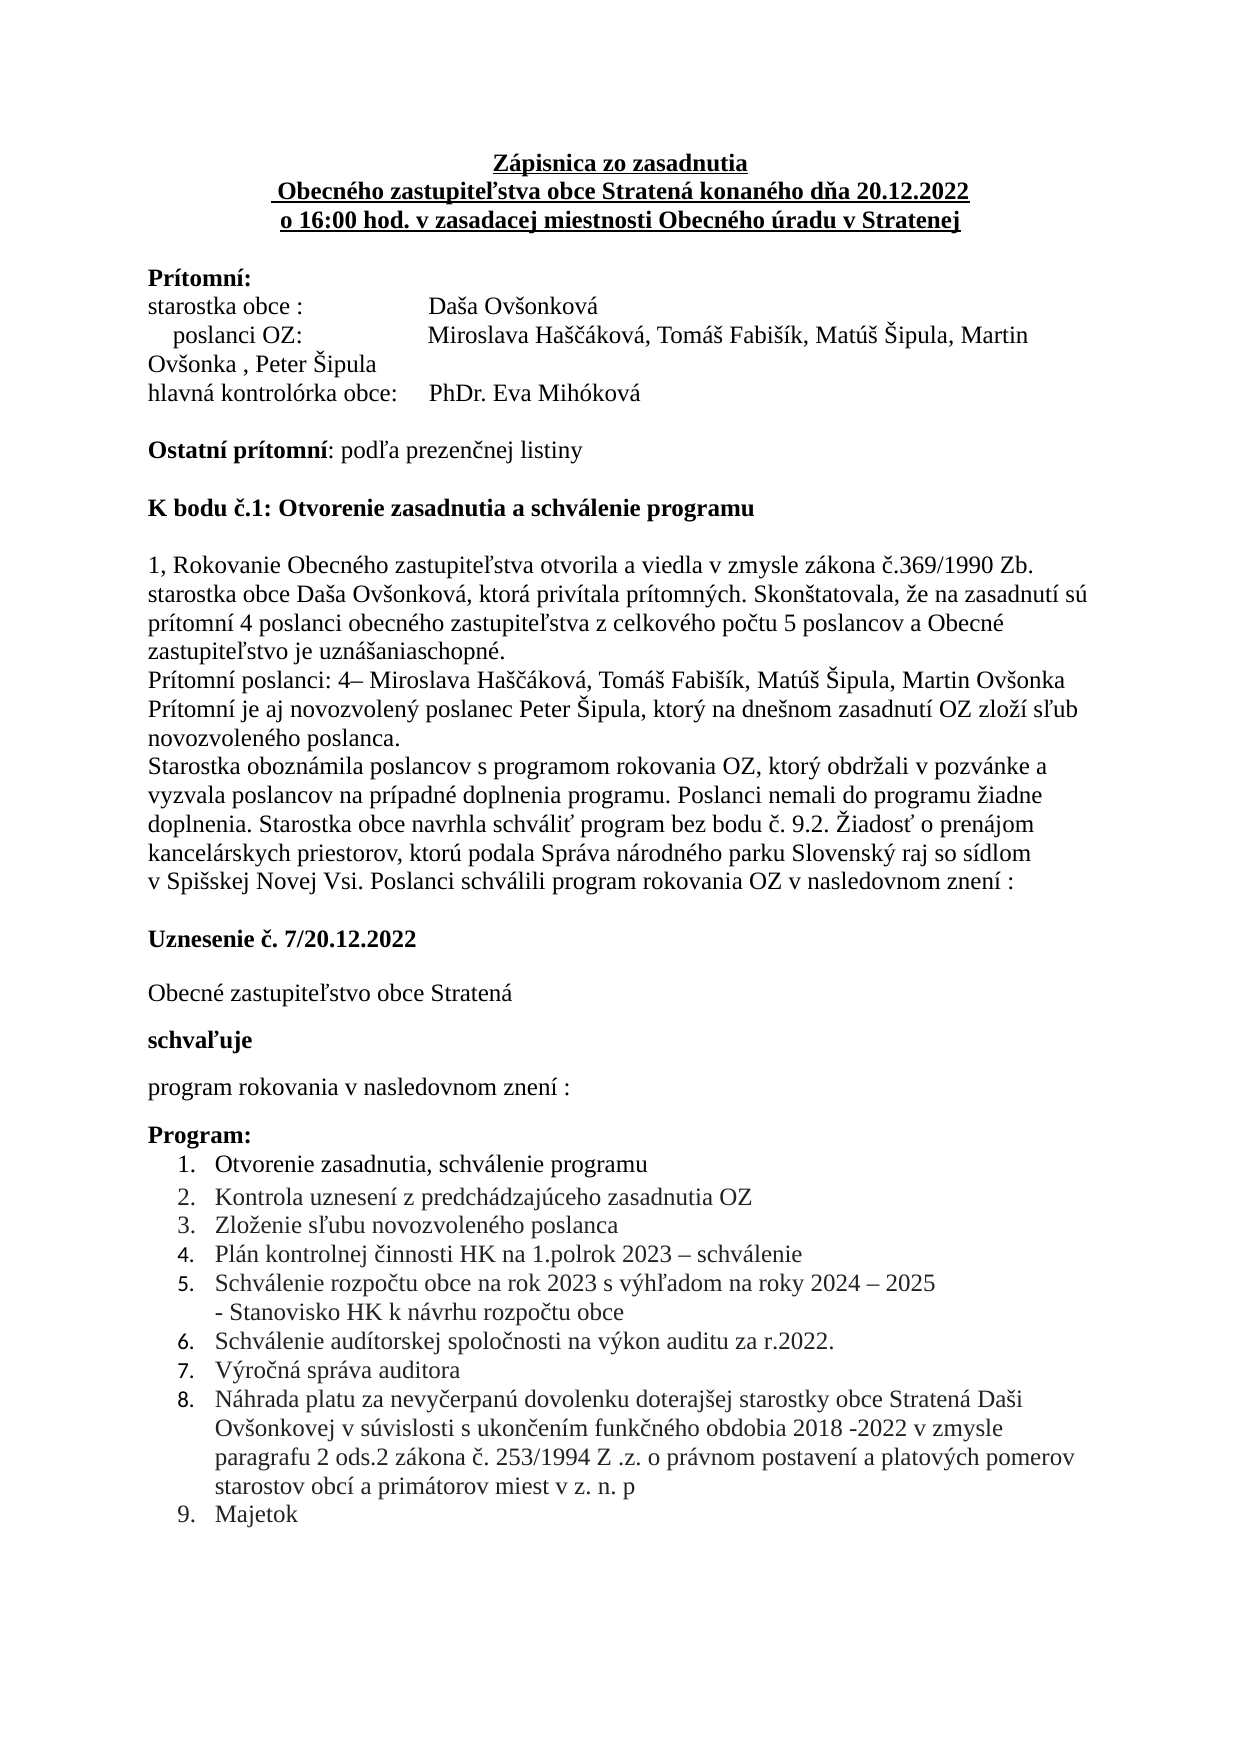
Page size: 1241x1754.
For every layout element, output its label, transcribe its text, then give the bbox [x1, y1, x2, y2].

text program rokovania v nasledovnom znení : [148, 1072, 1093, 1101]
text - Stanovisko HK k návrhu rozpočtu obce [214, 1297, 1093, 1326]
text Obecného zastupiteľstva obce Stratená konaného dňa 20.12.2022 [148, 176, 1093, 205]
list Zloženie sľubu novozvoleného poslanca [177, 1210, 1093, 1239]
text Starostka oboznámila poslancov s programom rokovania OZ, ktorý obdržali v pozvánke a vyzvala poslancov na prípadné doplnenia programu. Poslanci nemali do programu žiadne doplnenia. Starostka obce navrhla schváliť program bez bodu č. 9.2. Žiadosť o prenájom kancelárskych priestorov, ktorú podala Správa národného parku Slovenský raj so sídlom v Spišskej Novej Vsi. Poslanci schválili program rokovania OZ v nasledovnom znení : [148, 751, 1093, 895]
text Uznesenie č. 7/20.12.2022 [148, 924, 1093, 953]
list Otvorenie zasadnutia, schválenie programu [177, 1149, 1093, 1177]
list Schválenie rozpočtu obce na rok 2023 s výhľadom na roky 2024 – 2025 [177, 1268, 1093, 1297]
list Kontrola uznesení z predchádzajúceho zasadnutia OZ [177, 1182, 1093, 1210]
list Majetok [177, 1499, 1093, 1528]
text Prítomní je aj novozvolený poslanec Peter Šipula, ktorý na dnešnom zasadnutí OZ zloží sľub novozvoleného poslanca. [148, 694, 1093, 751]
text schvaľuje [148, 1025, 1093, 1054]
text starostka obce : Daša Ovšonková [148, 291, 1093, 320]
text poslanci OZ: Miroslava Haščáková, Tomáš Fabišík, Matúš Šipula, Martin Ovšonka , Peter Šipula [148, 320, 1093, 378]
list Výročná správa auditora [177, 1355, 1093, 1384]
text Prítomní poslanci: 4– Miroslava Haščáková, Tomáš Fabišík, Matúš Šipula, Martin Ovšonka [148, 665, 1093, 694]
text o 16:00 hod. v zasadacej miestnosti Obecného úradu v Stratenej [148, 205, 1093, 234]
text Zápisnica zo zasadnutia [148, 148, 1093, 176]
list Náhrada platu za nevyčerpanú dovolenku doterajšej starostky obce Stratená Daši Ovšonkovej v súvislosti s ukončením funkčného obdobia 2018 -2022 v zmysle paragrafu 2 ods.2 zákona č. 253/1994 Z .z. o právnom postavení a platových pomerov starostov obcí a primátorov miest v z. n. p [177, 1384, 1093, 1499]
text Obecné zastupiteľstvo obce Stratená [148, 978, 1093, 1006]
text Ostatní prítomní: podľa prezenčnej listiny [148, 435, 1093, 464]
text Program: [148, 1120, 1093, 1149]
text 1, Rokovanie Obecného zastupiteľstva otvorila a viedla v zmysle zákona č.369/1990 Zb. starostka obce Daša Ovšonková, ktorá privítala prítomných. Skonštatovala, že na zasadnutí sú prítomní 4 poslanci obecného zastupiteľstva z celkového počtu 5 poslancov a Obecné zastupiteľstvo je uznášaniaschopné. [148, 550, 1093, 665]
text Prítomní: [148, 263, 1093, 291]
list Schválenie audítorskej spoločnosti na výkon auditu za r.2022. [177, 1326, 1093, 1355]
text hlavná kontrolórka obce: PhDr. Eva Mihóková [148, 378, 1093, 406]
list Plán kontrolnej činnosti HK na 1.polrok 2023 – schválenie [177, 1239, 1093, 1268]
text K bodu č.1: Otvorenie zasadnutia a schválenie programu [148, 493, 1093, 521]
